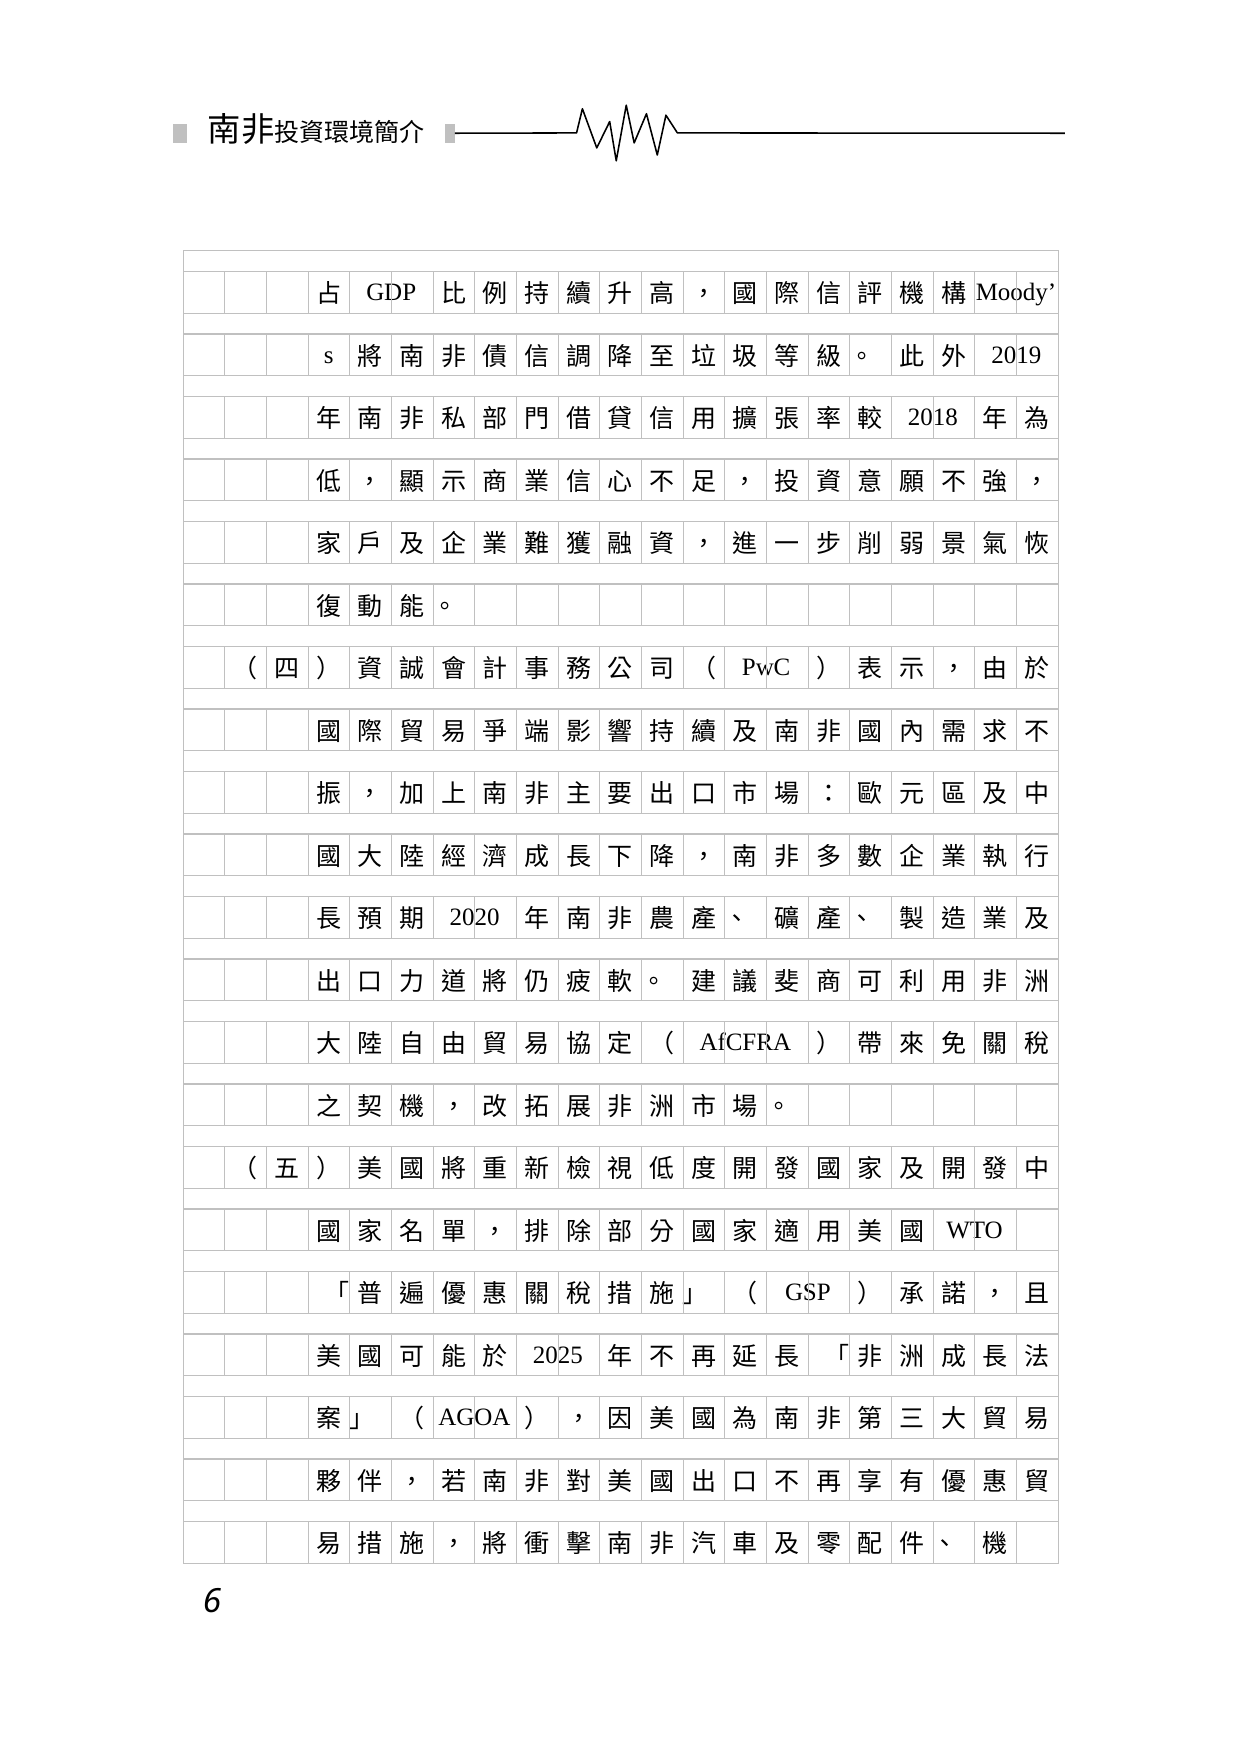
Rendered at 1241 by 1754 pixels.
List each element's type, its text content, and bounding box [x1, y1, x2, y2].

text （四）資誠會計事務公司（PwC）表示，由於國際貿易爭端影響持續及南非國內需求不振，加上南非主要出口市場：歐元區及中國大陸經濟成長下降，南非多數企業執行長預期2020年南非農產、礦產、製造業及出口力道將仍疲軟。建議斐商可利用非洲大陸自由貿易協定（AfCFRA）帶來免關稅之契機，改拓展非洲市場。 [207, 876, 1058, 896]
text （四）資誠會計事務公司（PwC）表示，由於國際貿易爭端影響持續及南非國內需求不振，加上南非主要出口市場：歐元區及中國大陸經濟成長下降，南非多數企業執行長預期2020年南非農產、礦產、製造業及出口力道將仍疲軟。建議斐商可利用非洲大陸自由貿易協定（AfCFRA）帶來免關稅之契機，改拓展非洲市場。 [207, 689, 1058, 708]
text （五）美國將重新檢視低度開發國家及開發中國家名單，排除部分國家適用美國WTO「普遍優惠關稅措施」（GSP）承諾，且美國可能於2025年不再延長「非洲成長法案」（AGOA），因美國為南非第三大貿易夥伴，若南非對美國出口不再享有優惠貿易措施，將衝擊南非汽車及零配件、機械、礦產、醫療照護設備、電子產品、鞋類、農產品、紡織等產業。 [207, 1501, 1058, 1521]
text （五）美國將重新檢視低度開發國家及開發中國家名單，排除部分國家適用美國WTO「普遍優惠關稅措施」（GSP）承諾，且美國可能於2025年不再延長「非洲成長法案」（AGOA），因美國為南非第三大貿易夥伴，若南非對美國出口不再享有優惠貿易措施，將衝擊南非汽車及零配件、機械、礦產、醫療照護設備、電子產品、鞋類、農產品、紡織等產業。 [207, 1439, 1058, 1458]
text （四）資誠會計事務公司（PwC）表示，由於國際貿易爭端影響持續及南非國內需求不振，加上南非主要出口市場：歐元區及中國大陸經濟成長下降，南非多數企業執行長預期2020年南非農產、礦產、製造業及出口力道將仍疲軟。建議斐商可利用非洲大陸自由貿易協定（AfCFRA）帶來免關稅之契機，改拓展非洲市場。 [207, 751, 1058, 771]
text （四）資誠會計事務公司（PwC）表示，由於國際貿易爭端影響持續及南非國內需求不振，加上南非主要出口市場：歐元區及中國大陸經濟成長下降，南非多數企業執行長預期2020年南非農產、礦產、製造業及出口力道將仍疲軟。建議斐商可利用非洲大陸自由貿易協定（AfCFRA）帶來免關稅之契機，改拓展非洲市場。 [207, 939, 1058, 958]
text （三）金融債信方面，由於南非政府財政赤字占GDP比例持續升高，國際信評機構Moody’s將南非債信調降至垃圾等級。此外2019年南非私部門借貸信用擴張率較2018年為低，顯示商業信心不足，投資意願不強，家戶及企業難獲融資，進一步削弱景氣恢復動能。 [207, 501, 1058, 521]
text （三）金融債信方面，由於南非政府財政赤字占GDP比例持續升高，國際信評機構Moody’s將南非債信調降至垃圾等級。此外2019年南非私部門借貸信用擴張率較2018年為低，顯示商業信心不足，投資意願不強，家戶及企業難獲融資，進一步削弱景氣恢復動能。 [207, 564, 1058, 583]
text （五）美國將重新檢視低度開發國家及開發中國家名單，排除部分國家適用美國WTO「普遍優惠關稅措施」（GSP）承諾，且美國可能於2025年不再延長「非洲成長法案」（AGOA），因美國為南非第三大貿易夥伴，若南非對美國出口不再享有優惠貿易措施，將衝擊南非汽車及零配件、機械、礦產、醫療照護設備、電子產品、鞋類、農產品、紡織等產業。 [207, 1314, 1058, 1333]
text （三）金融債信方面，由於南非政府財政赤字占GDP比例持續升高，國際信評機構Moody’s將南非債信調降至垃圾等級。此外2019年南非私部門借貸信用擴張率較2018年為低，顯示商業信心不足，投資意願不強，家戶及企業難獲融資，進一步削弱景氣恢復動能。 [207, 376, 1058, 396]
text （三）金融債信方面，由於南非政府財政赤字占GDP比例持續升高，國際信評機構Moody’s將南非債信調降至垃圾等級。此外2019年南非私部門借貸信用擴張率較2018年為低，顯示商業信心不足，投資意願不強，家戶及企業難獲融資，進一步削弱景氣恢復動能。 [207, 251, 1058, 271]
text （五）美國將重新檢視低度開發國家及開發中國家名單，排除部分國家適用美國WTO「普遍優惠關稅措施」（GSP）承諾，且美國可能於2025年不再延長「非洲成長法案」（AGOA），因美國為南非第三大貿易夥伴，若南非對美國出口不再享有優惠貿易措施，將衝擊南非汽車及零配件、機械、礦產、醫療照護設備、電子產品、鞋類、農產品、紡織等產業。 [207, 1376, 1058, 1396]
text （五）美國將重新檢視低度開發國家及開發中國家名單，排除部分國家適用美國WTO「普遍優惠關稅措施」（GSP）承諾，且美國可能於2025年不再延長「非洲成長法案」（AGOA），因美國為南非第三大貿易夥伴，若南非對美國出口不再享有優惠貿易措施，將衝擊南非汽車及零配件、機械、礦產、醫療照護設備、電子產品、鞋類、農產品、紡織等產業。 [207, 1189, 1058, 1208]
text （五）美國將重新檢視低度開發國家及開發中國家名單，排除部分國家適用美國WTO「普遍優惠關稅措施」（GSP）承諾，且美國可能於2025年不再延長「非洲成長法案」（AGOA），因美國為南非第三大貿易夥伴，若南非對美國出口不再享有優惠貿易措施，將衝擊南非汽車及零配件、機械、礦產、醫療照護設備、電子產品、鞋類、農產品、紡織等產業。 [207, 1126, 1058, 1146]
text （四）資誠會計事務公司（PwC）表示，由於國際貿易爭端影響持續及南非國內需求不振，加上南非主要出口市場：歐元區及中國大陸經濟成長下降，南非多數企業執行長預期2020年南非農產、礦產、製造業及出口力道將仍疲軟。建議斐商可利用非洲大陸自由貿易協定（AfCFRA）帶來免關稅之契機，改拓展非洲市場。 [207, 814, 1058, 833]
text （四）資誠會計事務公司（PwC）表示，由於國際貿易爭端影響持續及南非國內需求不振，加上南非主要出口市場：歐元區及中國大陸經濟成長下降，南非多數企業執行長預期2020年南非農產、礦產、製造業及出口力道將仍疲軟。建議斐商可利用非洲大陸自由貿易協定（AfCFRA）帶來免關稅之契機，改拓展非洲市場。 [207, 626, 1058, 646]
text （三）金融債信方面，由於南非政府財政赤字占GDP比例持續升高，國際信評機構Moody’s將南非債信調降至垃圾等級。此外2019年南非私部門借貸信用擴張率較2018年為低，顯示商業信心不足，投資意願不強，家戶及企業難獲融資，進一步削弱景氣恢復動能。 [207, 314, 1058, 333]
text （四）資誠會計事務公司（PwC）表示，由於國際貿易爭端影響持續及南非國內需求不振，加上南非主要出口市場：歐元區及中國大陸經濟成長下降，南非多數企業執行長預期2020年南非農產、礦產、製造業及出口力道將仍疲軟。建議斐商可利用非洲大陸自由貿易協定（AfCFRA）帶來免關稅之契機，改拓展非洲市場。 [207, 1001, 1058, 1021]
text （三）金融債信方面，由於南非政府財政赤字占GDP比例持續升高，國際信評機構Moody’s將南非債信調降至垃圾等級。此外2019年南非私部門借貸信用擴張率較2018年為低，顯示商業信心不足，投資意願不強，家戶及企業難獲融資，進一步削弱景氣恢復動能。 [207, 439, 1058, 458]
text （四）資誠會計事務公司（PwC）表示，由於國際貿易爭端影響持續及南非國內需求不振，加上南非主要出口市場：歐元區及中國大陸經濟成長下降，南非多數企業執行長預期2020年南非農產、礦產、製造業及出口力道將仍疲軟。建議斐商可利用非洲大陸自由貿易協定（AfCFRA）帶來免關稅之契機，改拓展非洲市場。 [207, 1064, 1058, 1083]
text （五）美國將重新檢視低度開發國家及開發中國家名單，排除部分國家適用美國WTO「普遍優惠關稅措施」（GSP）承諾，且美國可能於2025年不再延長「非洲成長法案」（AGOA），因美國為南非第三大貿易夥伴，若南非對美國出口不再享有優惠貿易措施，將衝擊南非汽車及零配件、機械、礦產、醫療照護設備、電子產品、鞋類、農產品、紡織等產業。 [207, 1251, 1058, 1271]
